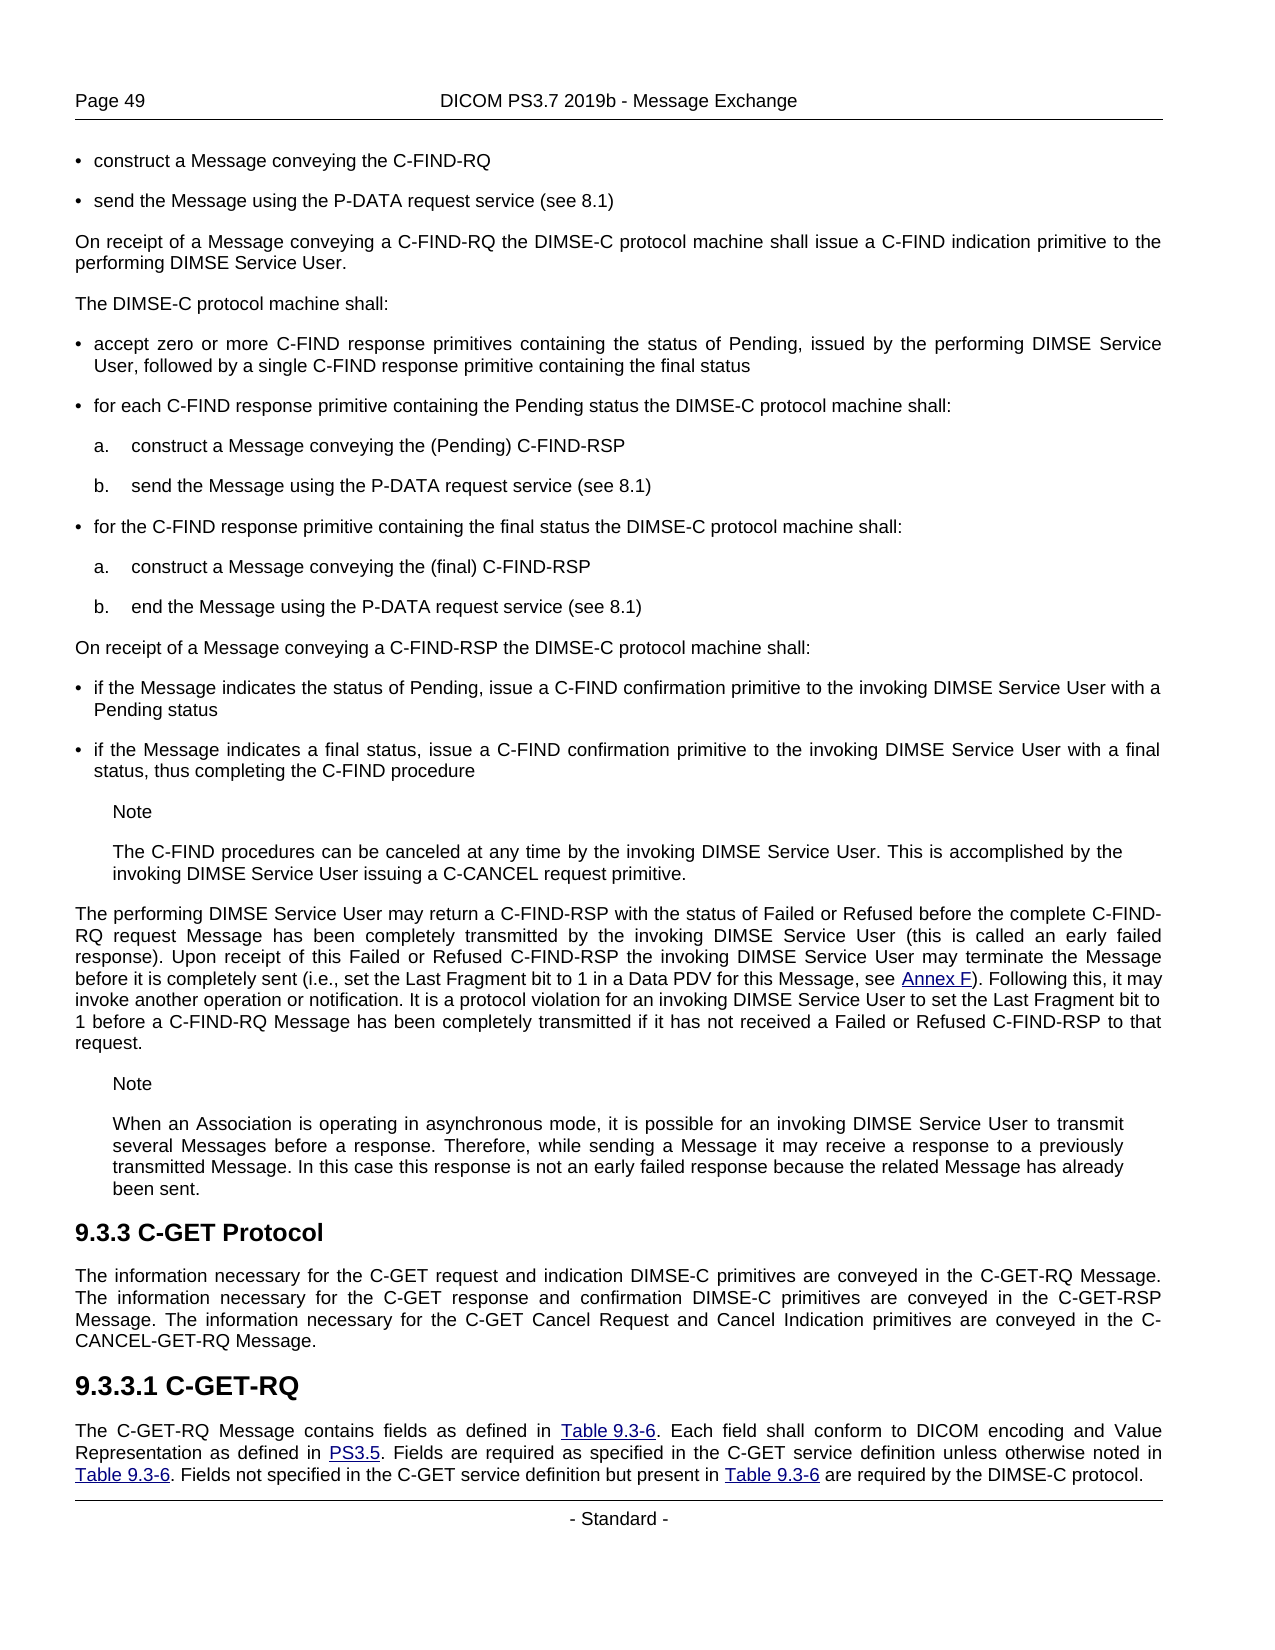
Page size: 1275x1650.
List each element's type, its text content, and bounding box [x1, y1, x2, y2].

text On receipt of a Message conveying a C-FIND-RQ the DIMSE-C protocol machine shall issue a C-FIND indication primitive to the performing DIMSE Service User. [75, 231, 1162, 274]
text The C-GET-RQ Message contains fields as defined in Table 9.3-6. Each field shall conform to DICOM encoding and Value Representation as defined in PS3.5. Fields are required as specified in the C-GET service definition unless otherwise noted in Table 9.3-6. Fields not specified in the C-GET service definition but present in Table 9.3-6 are required by the DIMSE-C protocol. [75, 1420, 1162, 1485]
text • for the C-FIND response primitive containing the final status the DIMSE-C protocol machine shall: [75, 516, 1162, 537]
text The DIMSE-C protocol machine shall: [75, 292, 1162, 314]
text On receipt of a Message conveying a C-FIND-RSP the DIMSE-C protocol machine shall: [75, 637, 1162, 658]
text Note [112, 1072, 1125, 1094]
text • send the Message using the P-DATA request service (see 8.1) [75, 190, 1162, 212]
text The performing DIMSE Service User may return a C-FIND-RSP with the status of Failed or Refused before the complete C-FIND-RQ request Message has been completely transmitted by the invoking DIMSE Service User (this is called an early failed response). Upon receipt of this Failed or Refused C-FIND-RSP the invoking DIMSE Service User may terminate the Message before it is completely sent (i.e., set the Last Fragment bit to 1 in a Data PDV for this Message, see Annex F). Following this, it may invoke another operation or notification. It is a protocol violation for an invoking DIMSE Service User to set the Last Fragment bit to 1 before a C-FIND-RQ Message has been completely transmitted if it has not received a Failed or Refused C-FIND-RSP to that request. [75, 903, 1162, 1054]
text 9.3.3 C-GET Protocol [75, 1218, 1162, 1247]
text Note [112, 801, 1125, 822]
text b. send the Message using the P-DATA request service (see 8.1) [94, 475, 1162, 497]
text • accept zero or more C-FIND response primitives containing the status of Pending, issued by the performing DIMSE Service User, followed by a single C-FIND response primitive containing the final status [75, 333, 1162, 376]
text The information necessary for the C-GET request and indication DIMSE-C primitives are conveyed in the C-GET-RQ Message. The information necessary for the C-GET response and confirmation DIMSE-C primitives are conveyed in the C-GET-RSP Message. The information necessary for the C-GET Cancel Request and Cancel Indication primitives are conveyed in the C-CANCEL-GET-RQ Message. [75, 1265, 1162, 1352]
text • for each C-FIND response primitive containing the Pending status the DIMSE-C protocol machine shall: [75, 395, 1162, 416]
text The C-FIND procedures can be canceled at any time by the invoking DIMSE Service User. This is accomplished by the invoking DIMSE Service User issuing a C-CANCEL request primitive. [112, 841, 1125, 884]
text When an Association is operating in asynchronous mode, it is possible for an invoking DIMSE Service User to transmit several Messages before a response. Therefore, while sending a Message it may receive a response to a previously transmitted Message. In this case this response is not an early failed response because the related Message has already been sent. [112, 1113, 1125, 1199]
text • construct a Message conveying the C-FIND-RQ [75, 150, 1162, 172]
text 9.3.3.1 C-GET-RQ [75, 1370, 1162, 1402]
text a. construct a Message conveying the (Pending) C-FIND-RSP [94, 435, 1162, 457]
text a. construct a Message conveying the (final) C-FIND-RSP [94, 556, 1162, 577]
text • if the Message indicates a final status, issue a C-FIND confirmation primitive to the invoking DIMSE Service User with a final status, thus completing the C-FIND procedure [75, 739, 1162, 782]
text • if the Message indicates the status of Pending, issue a C-FIND confirmation primitive to the invoking DIMSE Service User with a Pending status [75, 677, 1162, 720]
text b. end the Message using the P-DATA request service (see 8.1) [94, 596, 1162, 618]
